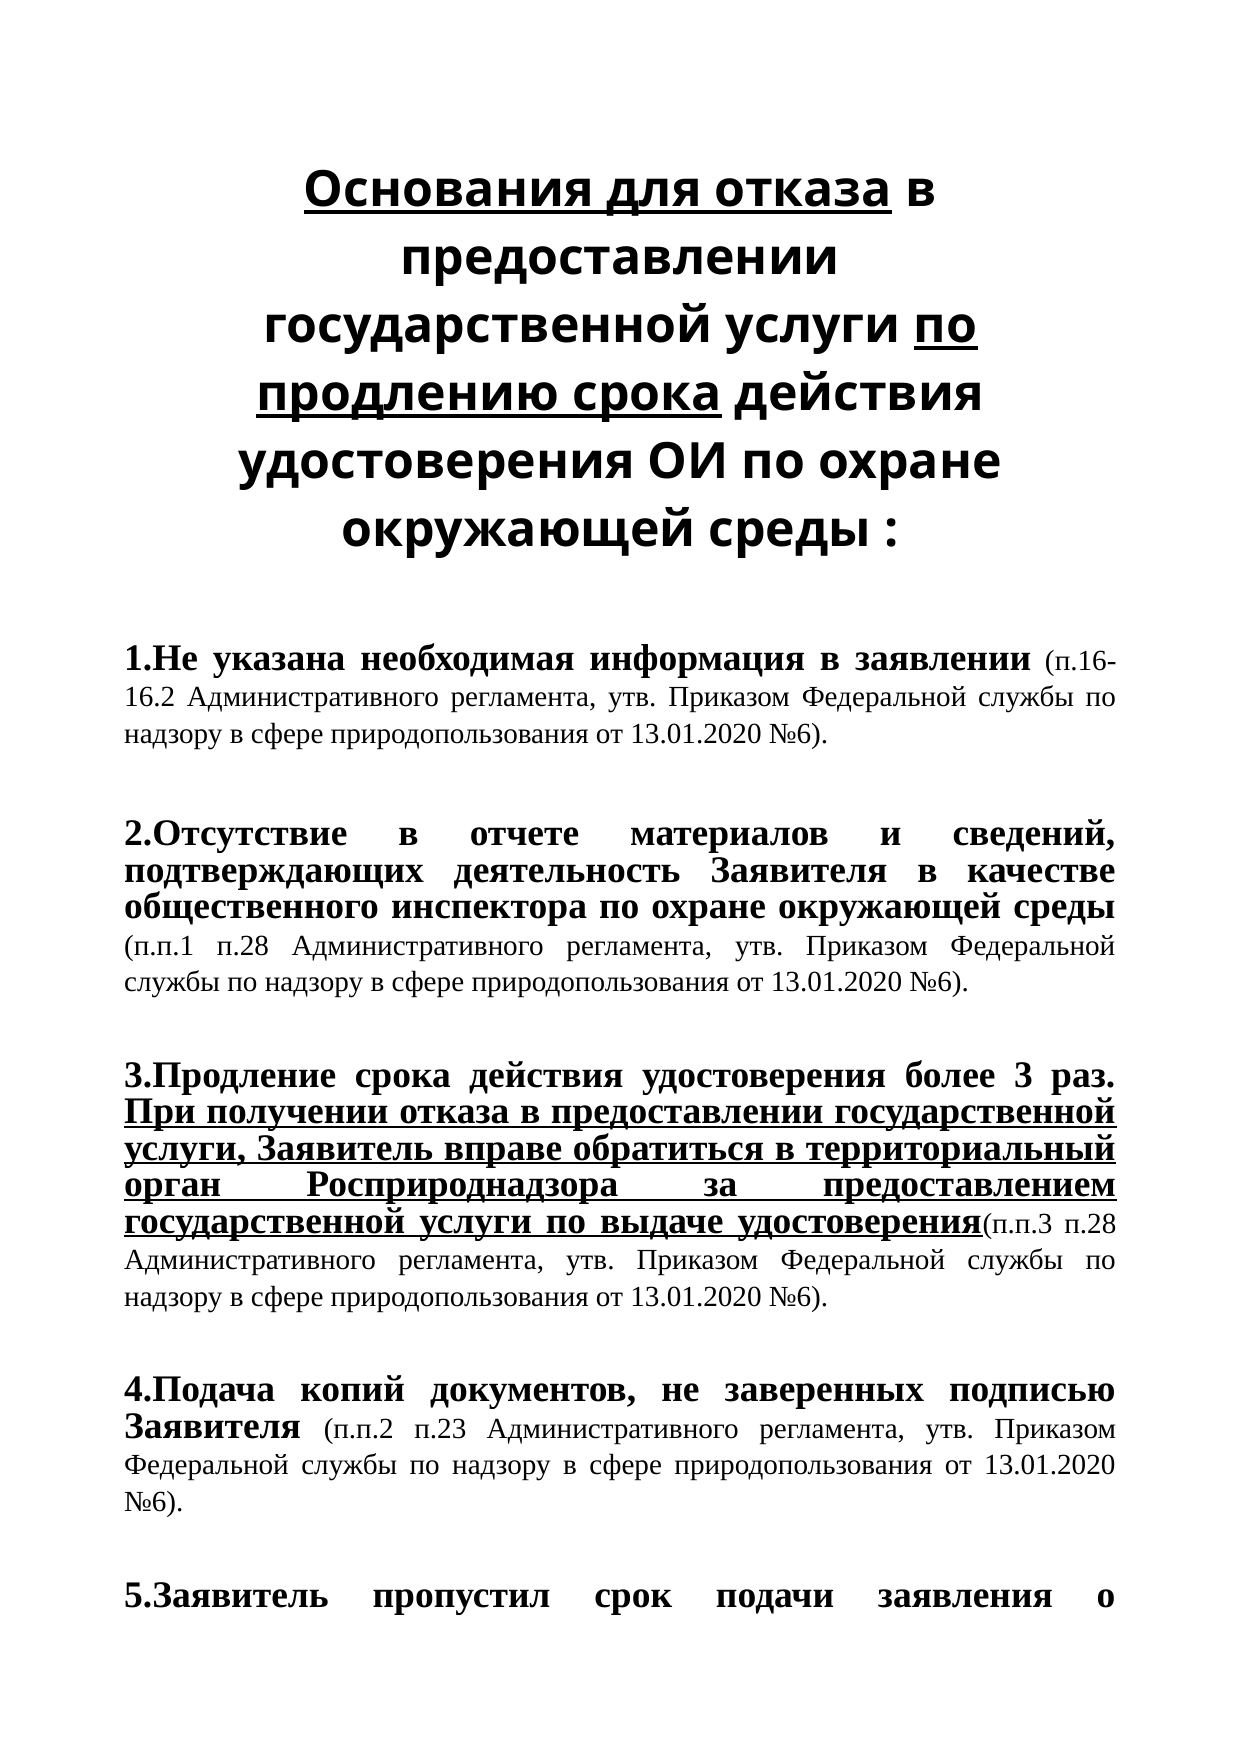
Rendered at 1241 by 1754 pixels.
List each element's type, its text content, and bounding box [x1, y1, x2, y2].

table_cell [118, 1524, 1122, 1572]
table_cell 1.Не указана необходимая информация в заявлении (п.16-16.2 Административного регламента, утв. Приказом Федеральной службы по надзору в сфере природопользования от 13.01.2020 №6). [118, 635, 1122, 763]
table_header Основания для отказа в предоставлении государственной услуги по продлению срока действия удостоверения ОИ по охране окружающей среды : [118, 147, 1122, 635]
table_cell 4.Подача копий документов, не заверенных подписью Заявителя (п.п.2 п.23 Административного регламента, утв. Приказом Федеральной службы по надзору в сфере природопользования от 13.01.2020 №6). [118, 1367, 1122, 1524]
table_cell [118, 763, 1122, 811]
table_cell [118, 1004, 1122, 1052]
table_cell 5.Заявитель пропустил срок подачи заявления о [118, 1572, 1122, 1620]
table_cell 3.Продление срока действия удостоверения более 3 раз. При получении отказа в предоставлении государственной услуги, Заявитель вправе обратиться в территориальный орган Росприроднадзора за предоставлением государственной услуги по выдаче удостоверения(п.п.3 п.28 Административного регламента, утв. Приказом Федеральной службы по надзору в сфере природопользования от 13.01.2020 №6). [118, 1052, 1122, 1319]
table_cell 2.Отсутствие в отчете материалов и сведений, подтверждающих деятельность Заявителя в качестве общественного инспектора по охране окружающей среды (п.п.1 п.28 Административного регламента, утв. Приказом Федеральной службы по надзору в сфере природопользования от 13.01.2020 №6). [118, 811, 1122, 1004]
table_cell [118, 1319, 1122, 1367]
